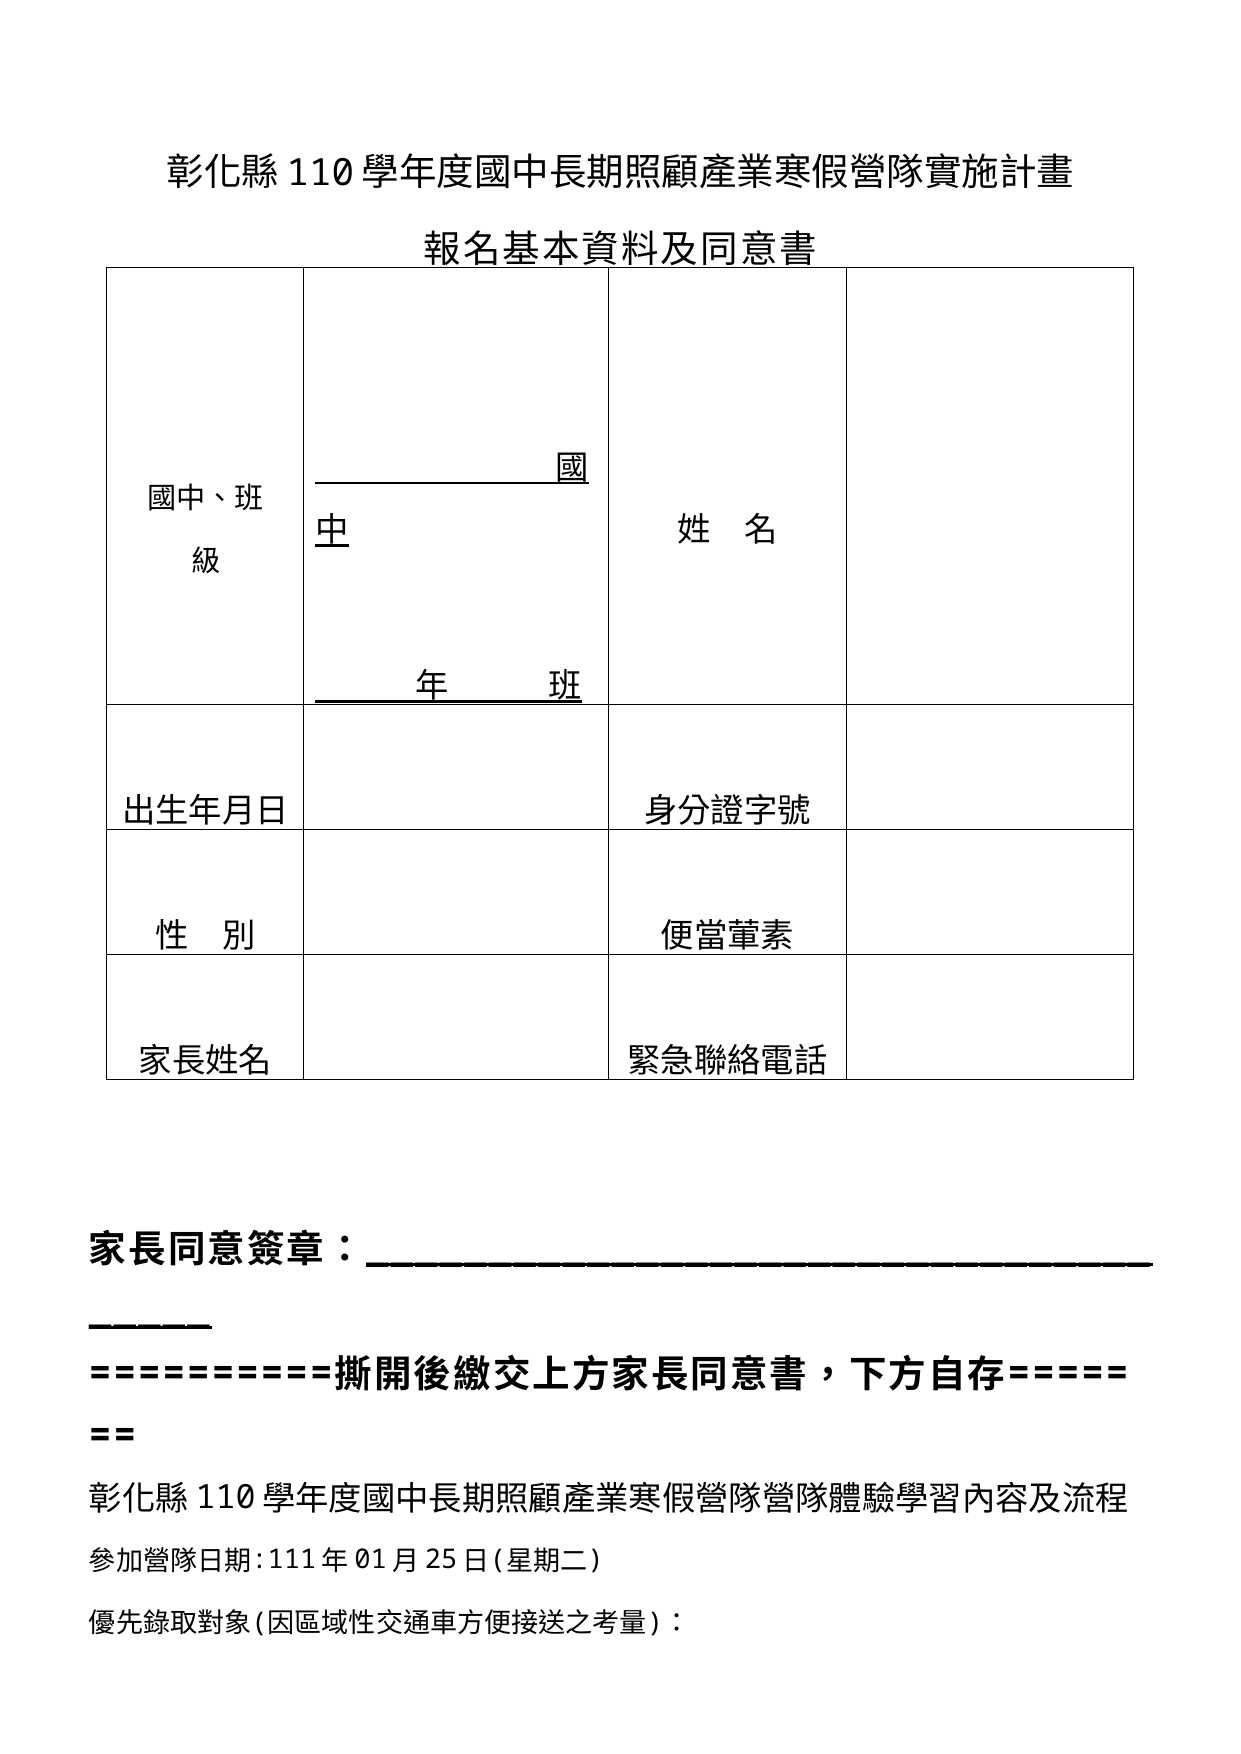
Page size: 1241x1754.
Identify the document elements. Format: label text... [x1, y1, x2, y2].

table_cell 便當葷素 [609, 830, 846, 954]
table_cell [304, 705, 608, 829]
text 彰化縣110學年度國中長期照顧產業寒假營隊營隊體驗學習內容及流程 [89, 1454, 1152, 1517]
table_cell [847, 955, 1133, 1079]
table_cell [304, 830, 608, 954]
table_header 國中、班 級 [107, 268, 303, 704]
table_cell [847, 830, 1133, 954]
text 彰化縣110學年度國中長期照顧產業寒假營隊實施計畫 [89, 142, 1152, 196]
table_header 姓 名 [609, 268, 846, 704]
table_cell [304, 955, 608, 1079]
table_cell 出生年月日 [107, 705, 303, 829]
text 參加營隊日期:111年01月25日(星期二) [89, 1517, 1152, 1579]
text 優先錄取對象(因區域性交通車方便接送之考量)： [89, 1579, 1152, 1642]
text 家長同意簽章：_____________________________________ [89, 1204, 1152, 1329]
table_header 國中 年 班 [304, 268, 608, 704]
text ==========撕開後繳交上方家長同意書，下方自存======= [89, 1329, 1152, 1454]
table_cell 家長姓名 [107, 955, 303, 1079]
table_header [847, 268, 1133, 704]
table_cell 性 別 [107, 830, 303, 954]
text 報名基本資料及同意書 [89, 204, 1152, 267]
table_cell [847, 705, 1133, 829]
table_cell 緊急聯絡電話 [609, 955, 846, 1079]
table_cell 身分證字號 [609, 705, 846, 829]
